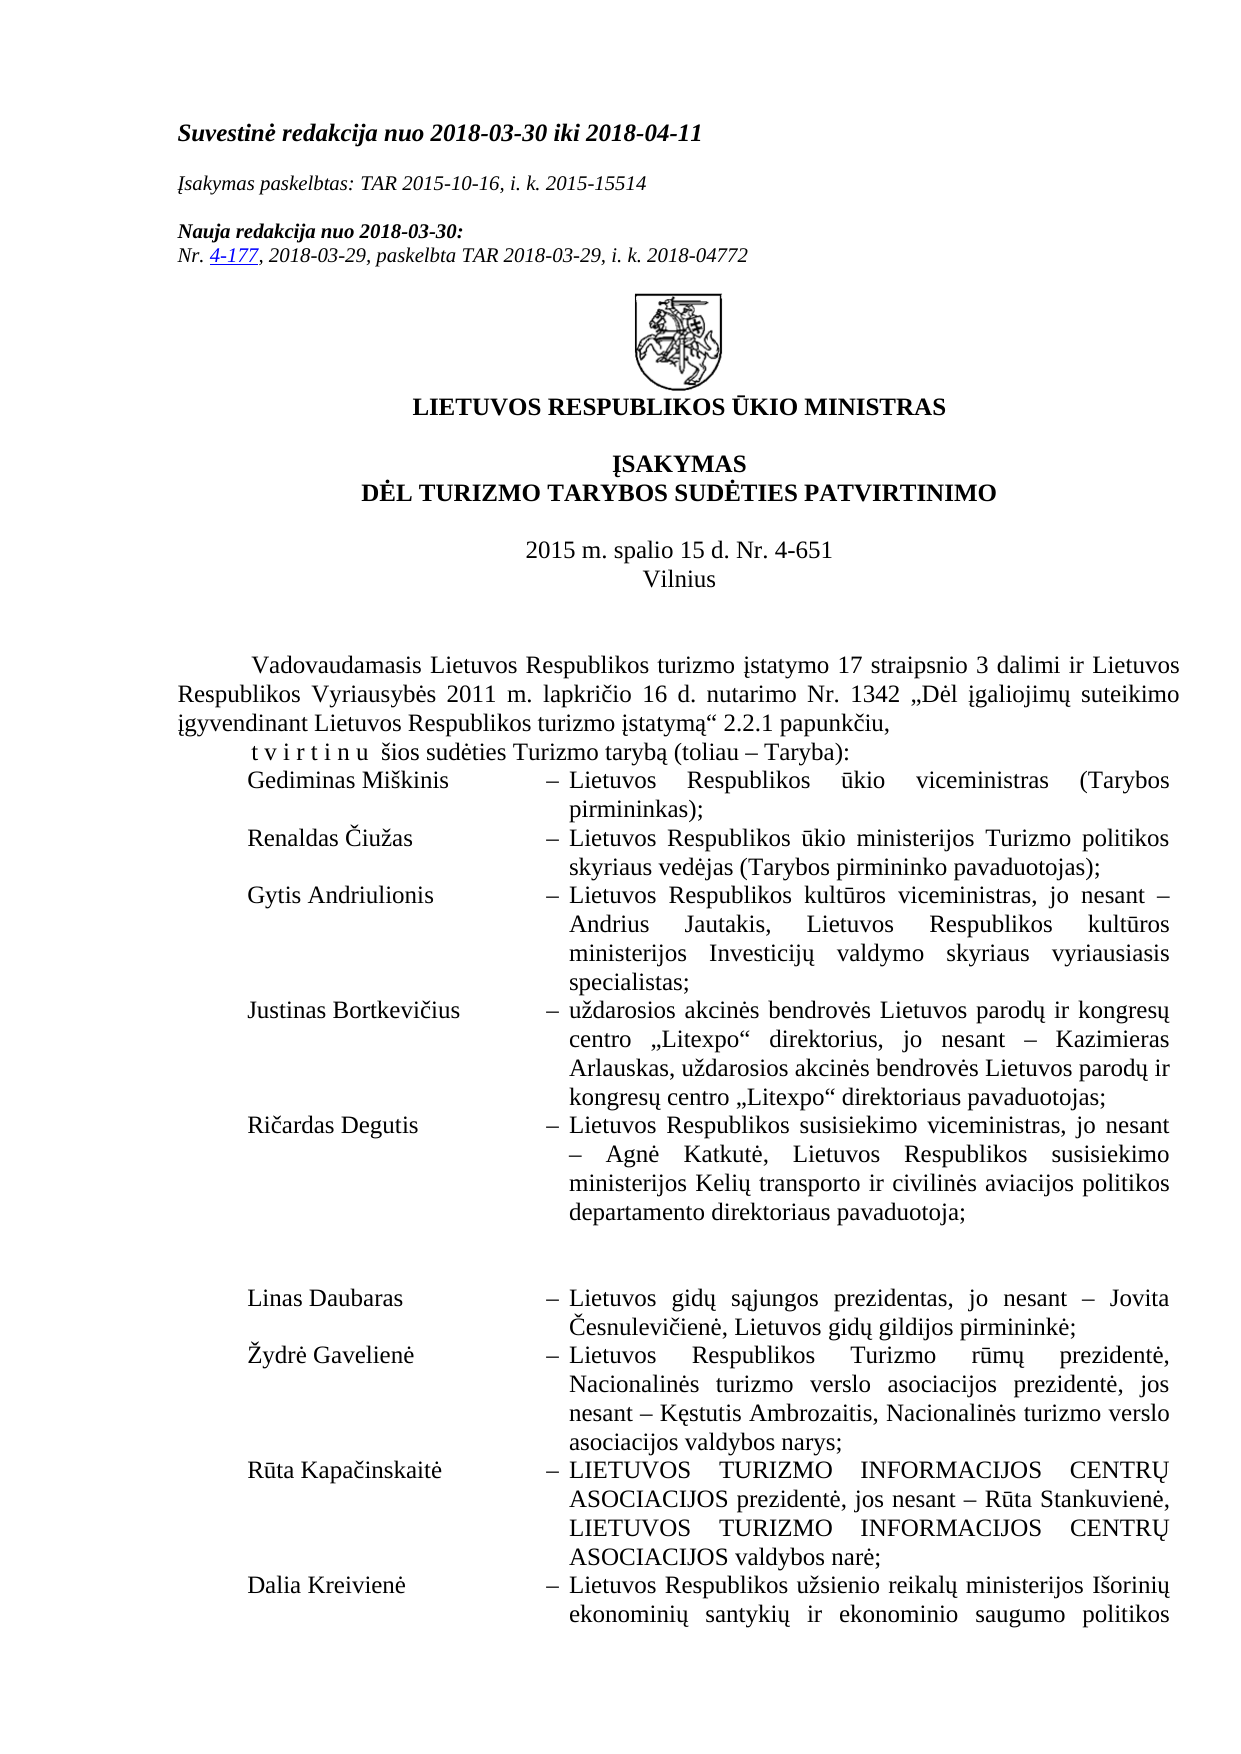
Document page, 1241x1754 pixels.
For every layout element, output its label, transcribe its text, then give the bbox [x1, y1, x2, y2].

text 2015 m. spalio 15 d. Nr. 4-651 [177, 535, 1181, 564]
table_cell Gytis Andriulionis [236, 880, 519, 995]
table_cell – [519, 1110, 558, 1283]
text Vadovaudamasis Lietuvos Respublikos turizmo įstatymo 17 straipsnio 3 dalimi ir Lietuvos Respublikos Vyriausybės 2011 m. lapkričio 16 d. nutarimo Nr. 1342 „Dėl įgaliojimų suteikimo įgyvendinant Lietuvos Respublikos turizmo įstatymą“ 2.2.1 papunkčiu, [177, 650, 1181, 737]
table_cell Lietuvos Respublikos Turizmo rūmų prezidentė, Nacionalinės turizmo verslo asociacijos prezidentė, jos nesant – Kęstutis Ambrozaitis, Nacionalinės turizmo verslo asociacijos valdybos narys; [558, 1340, 1181, 1455]
table_cell – [519, 1455, 558, 1570]
table_cell Žydrė Gavelienė [236, 1340, 519, 1455]
text Suvestinė redakcija nuo 2018-03-30 iki 2018-04-11 [177, 118, 1181, 147]
table_cell – [519, 1570, 558, 1628]
table_cell Lietuvos Respublikos kultūros viceministras, jo nesant – Andrius Jautakis, Lietuvos Respublikos kultūros ministerijos Investicijų valdymo skyriaus vyriausiasis specialistas; [558, 880, 1181, 995]
table_cell Dalia Kreivienė [236, 1570, 519, 1628]
table_cell – [519, 823, 558, 880]
table_cell Linas Daubaras [236, 1283, 519, 1340]
text DĖL TURIZMO TARYBOS SUDĖTIES PATVIRTINIMO [177, 478, 1181, 507]
text Nauja redakcija nuo 2018-03-30: [177, 219, 1181, 243]
table_cell Lietuvos Respublikos susisiekimo viceministras, jo nesant – Agnė Katkutė, Lietuvos Respublikos susisiekimo ministerijos Kelių transporto ir civilinės aviacijos politikos departamento direktoriaus pavaduotoja; [558, 1110, 1181, 1283]
table_cell Renaldas Čiužas [236, 823, 519, 880]
text Vilnius [177, 564, 1181, 593]
table_cell LIETUVOS TURIZMO INFORMACIJOS CENTRŲ ASOCIACIJOS prezidentė, jos nesant – Rūta Stankuvienė, LIETUVOS TURIZMO INFORMACIJOS CENTRŲ ASOCIACIJOS valdybos narė; [558, 1455, 1181, 1570]
table_cell uždarosios akcinės bendrovės Lietuvos parodų ir kongresų centro „Litexpo“ direktorius, jo nesant – Kazimieras Arlauskas, uždarosios akcinės bendrovės Lietuvos parodų ir kongresų centro „Litexpo“ direktoriaus pavaduotojas; [558, 995, 1181, 1110]
table_header Gediminas Miškinis [236, 765, 519, 823]
table_cell – [519, 995, 558, 1110]
table_cell – [519, 880, 558, 995]
table_cell Lietuvos gidų sąjungos prezidentas, jo nesant – Jovita Česnulevičienė, Lietuvos gidų gildijos pirmininkė; [558, 1283, 1181, 1340]
table_cell Ričardas Degutis [236, 1110, 519, 1283]
table_cell – [519, 1283, 558, 1340]
text ĮSAKYMAS [177, 449, 1181, 478]
text LIETUVOS RESPUBLIKOS ŪKIO MINISTRAS [177, 392, 1181, 420]
table_cell Lietuvos Respublikos ūkio ministerijos Turizmo politikos skyriaus vedėjas (Tarybos pirmininko pavaduotojas); [558, 823, 1181, 880]
text Įsakymas paskelbtas: TAR 2015-10-16, i. k. 2015-15514 [177, 171, 1181, 195]
table_cell Rūta Kapačinskaitė [236, 1455, 519, 1570]
table_cell – [519, 1340, 558, 1455]
table_cell Justinas Bortkevičius [236, 995, 519, 1110]
text Nr. 4-177, 2018-03-29, paskelbta TAR 2018-03-29, i. k. 2018-04772 [177, 243, 1181, 267]
table_header – [519, 765, 558, 823]
table_header Lietuvos Respublikos ūkio viceministras (Tarybos pirmininkas); [558, 765, 1181, 823]
table_cell Lietuvos Respublikos užsienio reikalų ministerijos Išorinių ekonominių santykių ir ekonominio saugumo politikos [558, 1570, 1181, 1628]
text t v i r t i n u šios sudėties Turizmo tarybą (toliau – Taryba): [177, 737, 1181, 765]
